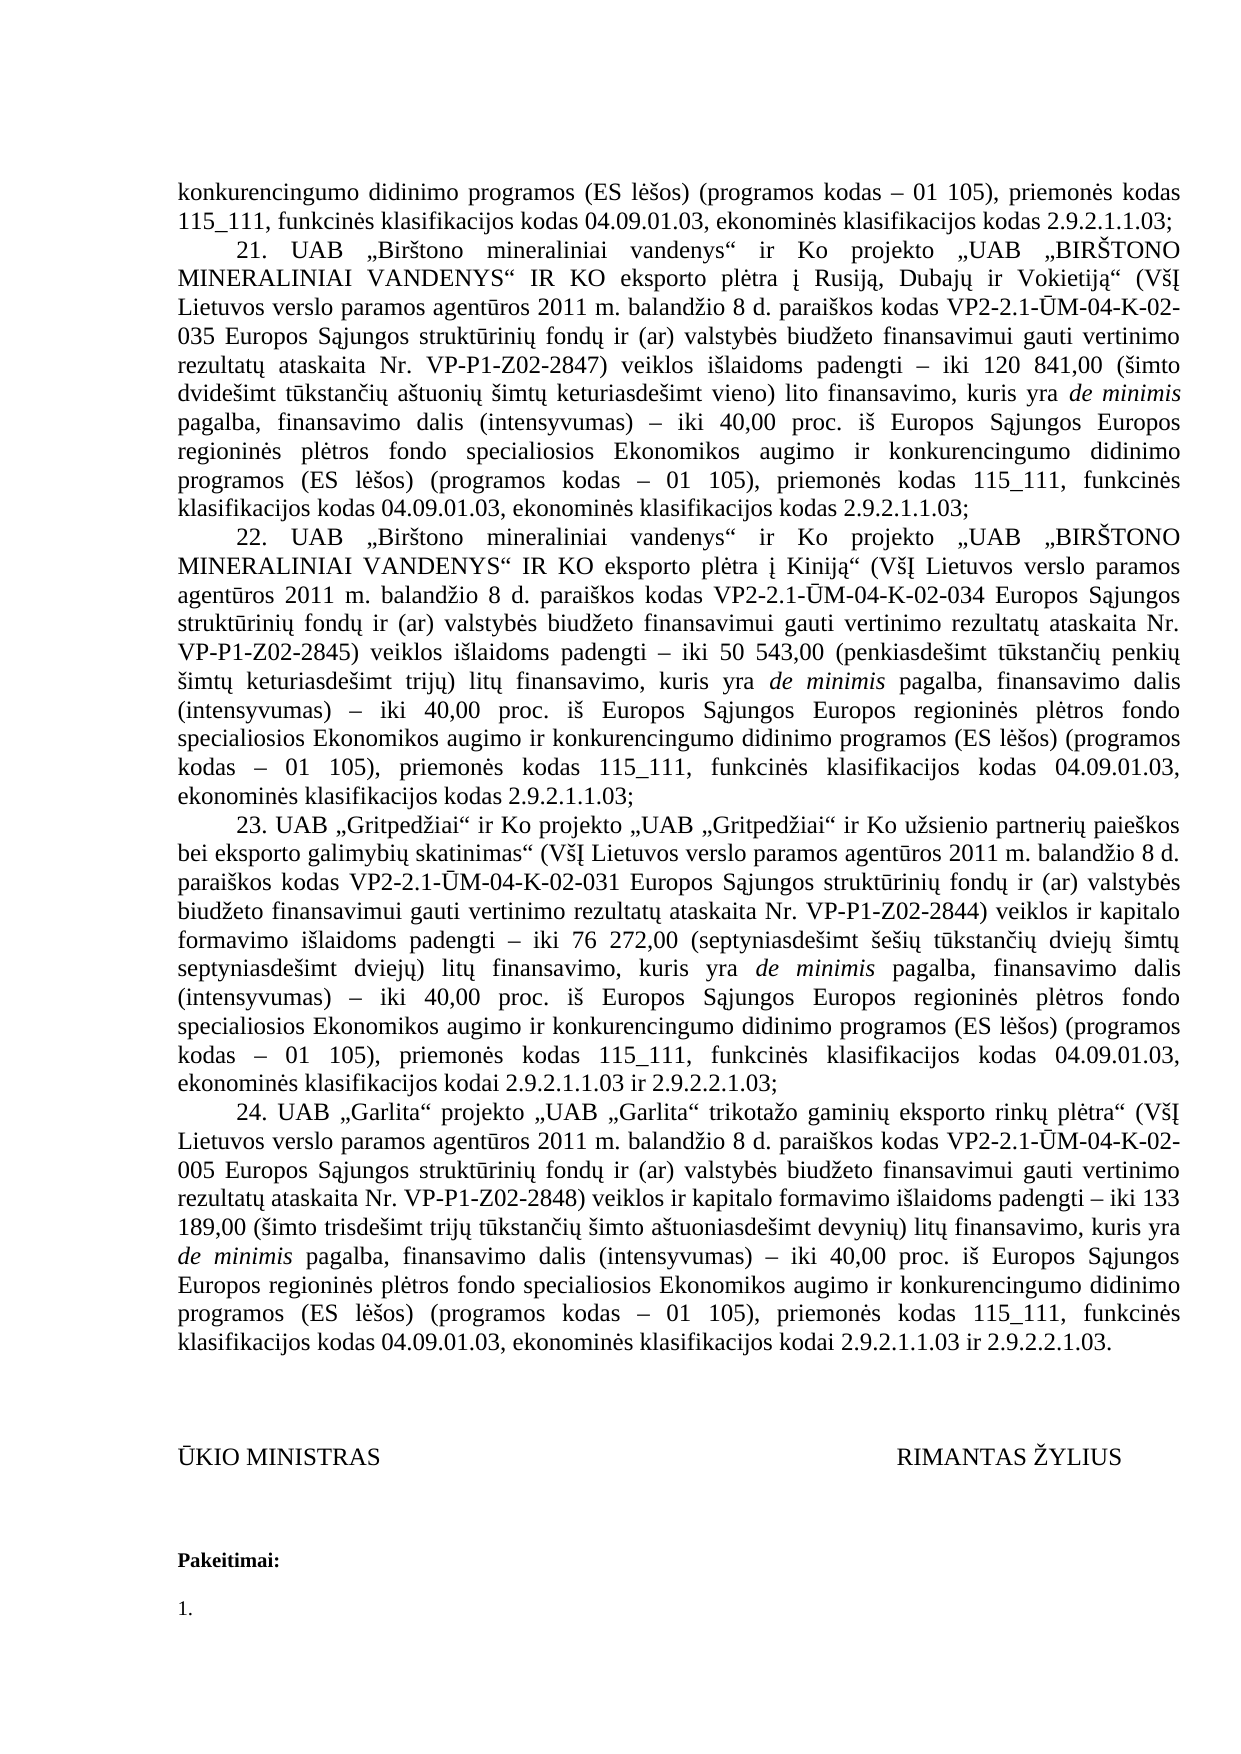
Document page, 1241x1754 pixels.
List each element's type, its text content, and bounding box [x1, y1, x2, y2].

text 22. UAB „Birštono mineraliniai vandenys“ ir Ko projekto „UAB „BIRŠTONO MINERALINIAI VANDENYS“ IR KO eksporto plėtra į Kiniją“ (VšĮ Lietuvos verslo paramos agentūros 2011 m. balandžio 8 d. paraiškos kodas VP2-2.1-ŪM-04-K-02-034 Europos Sąjungos struktūrinių fondų ir (ar) valstybės biudžeto finansavimui gauti vertinimo rezultatų ataskaita Nr. VP-P1-Z02-2845) veiklos išlaidoms padengti – iki 50 543,00 (penkiasdešimt tūkstančių penkių šimtų keturiasdešimt trijų) litų finansavimo, kuris yra de minimis pagalba, finansavimo dalis (intensyvumas) – iki 40,00 proc. iš Europos Sąjungos Europos regioninės plėtros fondo specialiosios Ekonomikos augimo ir konkurencingumo didinimo programos (ES lėšos) (programos kodas – 01 105), priemonės kodas 115_111, funkcinės klasifikacijos kodas 04.09.01.03, ekonominės klasifikacijos kodas 2.9.2.1.1.03; [177, 522, 1181, 810]
text 1. [177, 1596, 1181, 1620]
text Pakeitimai: [177, 1548, 1181, 1572]
text 23. UAB „Gritpedžiai“ ir Ko projekto „UAB „Gritpedžiai“ ir Ko užsienio partnerių paieškos bei eksporto galimybių skatinimas“ (VšĮ Lietuvos verslo paramos agentūros 2011 m. balandžio 8 d. paraiškos kodas VP2-2.1-ŪM-04-K-02-031 Europos Sąjungos struktūrinių fondų ir (ar) valstybės biudžeto finansavimui gauti vertinimo rezultatų ataskaita Nr. VP-P1-Z02-2844) veiklos ir kapitalo formavimo išlaidoms padengti – iki 76 272,00 (septyniasdešimt šešių tūkstančių dviejų šimtų septyniasdešimt dviejų) litų finansavimo, kuris yra de minimis pagalba, finansavimo dalis (intensyvumas) – iki 40,00 proc. iš Europos Sąjungos Europos regioninės plėtros fondo specialiosios Ekonomikos augimo ir konkurencingumo didinimo programos (ES lėšos) (programos kodas – 01 105), priemonės kodas 115_111, funkcinės klasifikacijos kodas 04.09.01.03, ekonominės klasifikacijos kodai 2.9.2.1.1.03 ir 2.9.2.2.1.03; [177, 810, 1181, 1097]
text 24. UAB „Garlita“ projekto „UAB „Garlita“ trikotažo gaminių eksporto rinkų plėtra“ (VšĮ Lietuvos verslo paramos agentūros 2011 m. balandžio 8 d. paraiškos kodas VP2-2.1-ŪM-04-K-02-005 Europos Sąjungos struktūrinių fondų ir (ar) valstybės biudžeto finansavimui gauti vertinimo rezultatų ataskaita Nr. VP-P1-Z02-2848) veiklos ir kapitalo formavimo išlaidoms padengti – iki 133 189,00 (šimto trisdešimt trijų tūkstančių šimto aštuoniasdešimt devynių) litų finansavimo, kuris yra de minimis pagalba, finansavimo dalis (intensyvumas) – iki 40,00 proc. iš Europos Sąjungos Europos regioninės plėtros fondo specialiosios Ekonomikos augimo ir konkurencingumo didinimo programos (ES lėšos) (programos kodas – 01 105), priemonės kodas 115_111, funkcinės klasifikacijos kodas 04.09.01.03, ekonominės klasifikacijos kodai 2.9.2.1.1.03 ir 2.9.2.2.1.03. [177, 1097, 1181, 1356]
text konkurencingumo didinimo programos (ES lėšos) (programos kodas – 01 105), priemonės kodas 115_111, funkcinės klasifikacijos kodas 04.09.01.03, ekonominės klasifikacijos kodas 2.9.2.1.1.03; [177, 177, 1181, 235]
text Ūkio ministras Rimantas Žylius [177, 1442, 1181, 1471]
text 21. UAB „Birštono mineraliniai vandenys“ ir Ko projekto „UAB „BIRŠTONO MINERALINIAI VANDENYS“ IR KO eksporto plėtra į Rusiją, Dubajų ir Vokietiją“ (VšĮ Lietuvos verslo paramos agentūros 2011 m. balandžio 8 d. paraiškos kodas VP2-2.1-ŪM-04-K-02-035 Europos Sąjungos struktūrinių fondų ir (ar) valstybės biudžeto finansavimui gauti vertinimo rezultatų ataskaita Nr. VP-P1-Z02-2847) veiklos išlaidoms padengti – iki 120 841,00 (šimto dvidešimt tūkstančių aštuonių šimtų keturiasdešimt vieno) lito finansavimo, kuris yra de minimis pagalba, finansavimo dalis (intensyvumas) – iki 40,00 proc. iš Europos Sąjungos Europos regioninės plėtros fondo specialiosios Ekonomikos augimo ir konkurencingumo didinimo programos (ES lėšos) (programos kodas – 01 105), priemonės kodas 115_111, funkcinės klasifikacijos kodas 04.09.01.03, ekonominės klasifikacijos kodas 2.9.2.1.1.03; [177, 235, 1181, 522]
